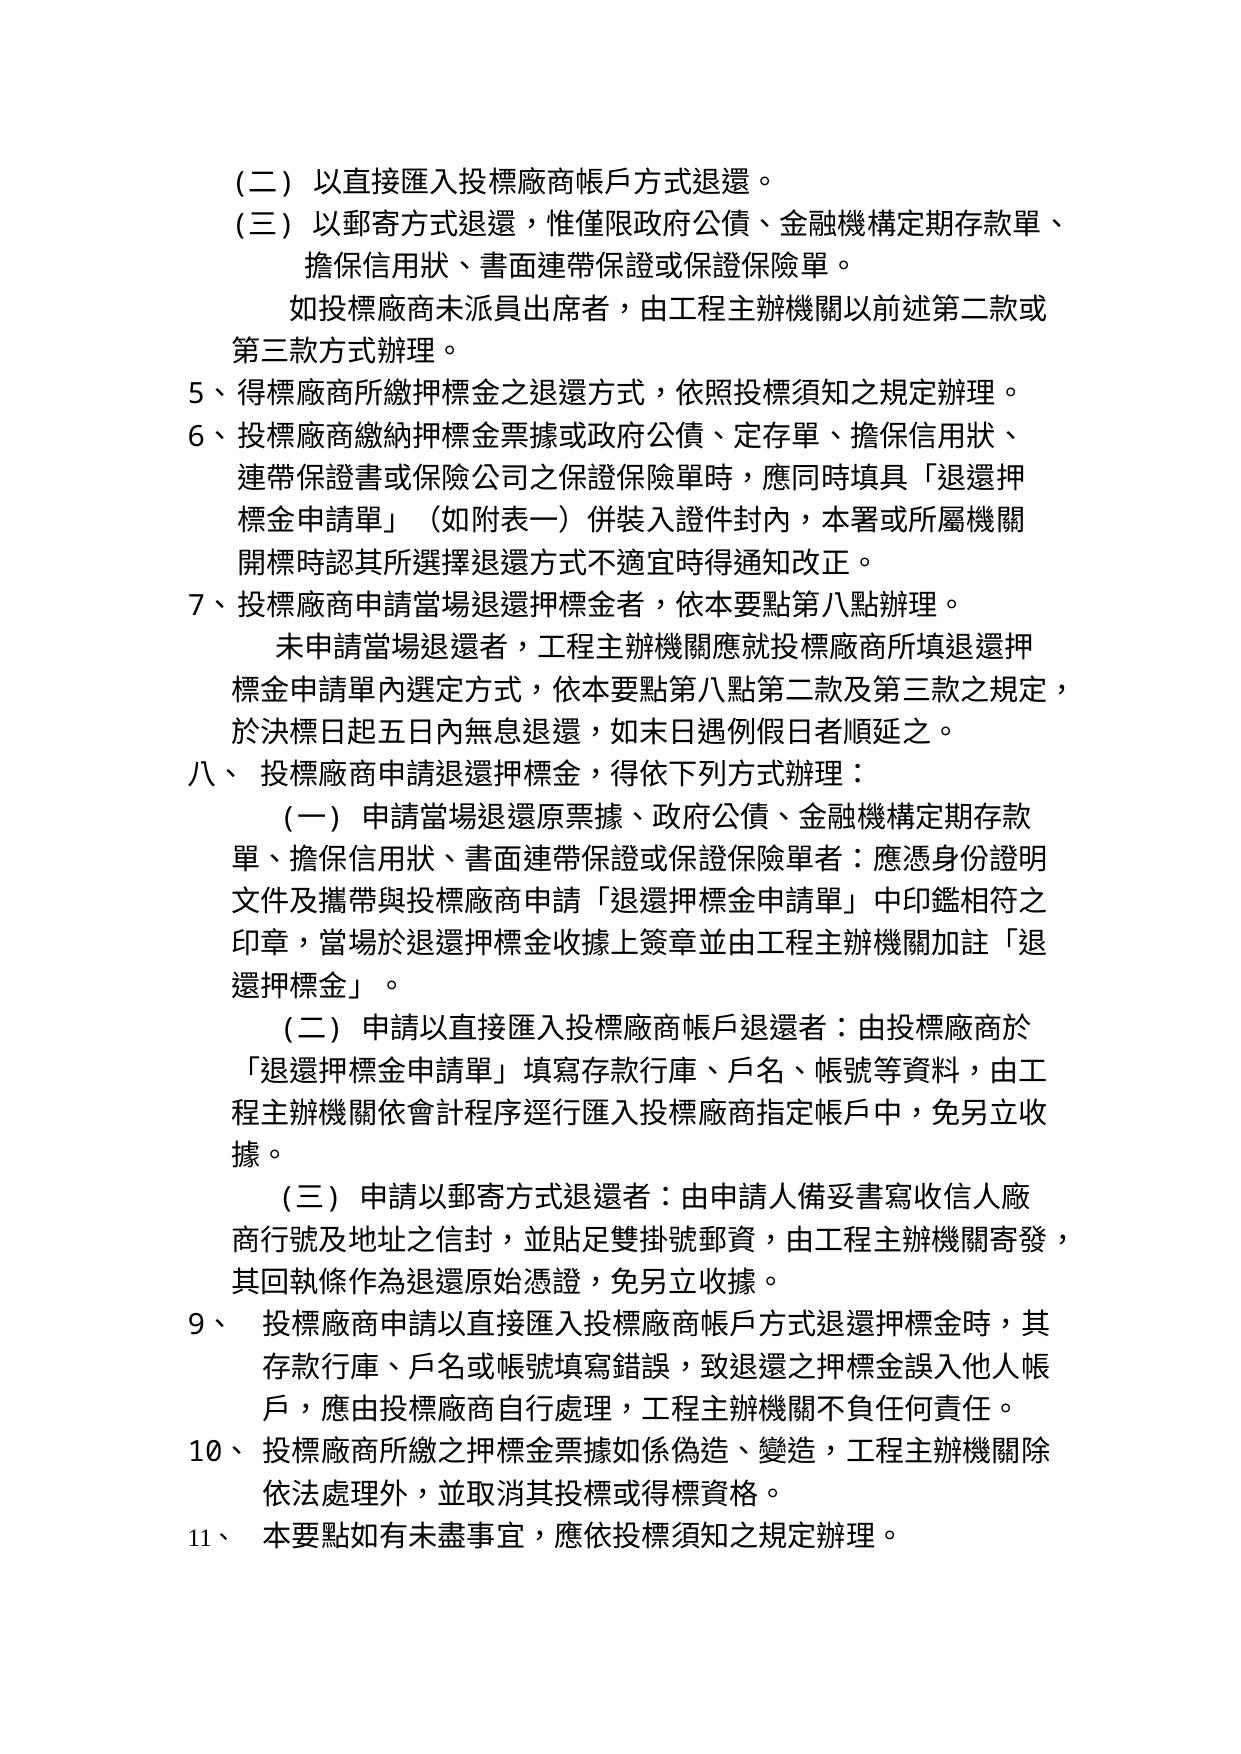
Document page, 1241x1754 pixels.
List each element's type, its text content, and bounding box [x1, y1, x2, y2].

list 本要點如有未盡事宜，應依投標須知之規定辦理。 [187, 1513, 1053, 1555]
text 如投標廠商未派員出席者，由工程主辦機關以前述第二款或第三款方式辦理。 [231, 285, 1053, 370]
text (二) 申請以直接匯入投標廠商帳戶退還者：由投標廠商於「退還押標金申請單」填寫存款行庫、戶名、帳號等資料，由工程主辦機關依會計程序逕行匯入投標廠商指定帳戶中，免另立收據。 [231, 1005, 1053, 1174]
text 未申請當場退還者，工程主辦機關應就投標廠商所填退還押標金申請單內選定方式，依本要點第八點第二款及第三款之規定，於決標日起五日內無息退還，如末日遇例假日者順延之。 [231, 624, 1053, 751]
list 投標廠商申請以直接匯入投標廠商帳戶方式退還押標金時，其存款行庫、戶名或帳號填寫錯誤，致退還之押標金誤入他人帳戶，應由投標廠商自行處理，工程主辦機關不負任何責任。 [187, 1301, 1053, 1428]
list 投標廠商所繳之押標金票據如係偽造、變造，工程主辦機關除依法處理外，並取消其投標或得標資格。 [187, 1428, 1053, 1513]
text 八、 投標廠商申請退還押標金，得依下列方式辦理： [187, 751, 1053, 793]
list 投標廠商繳納押標金票據或政府公債、定存單、擔保信用狀、連帶保證書或保險公司之保證保險單時，應同時填具「退還押標金申請單」（如附表一）併裝入證件封內，本署或所屬機關開標時認其所選擇退還方式不適宜時得通知改正。 [187, 412, 1053, 582]
text (一) 申請當場退還原票據、政府公債、金融機構定期存款單、擔保信用狀、書面連帶保證或保證保險單者：應憑身份證明文件及攜帶與投標廠商申請「退還押標金申請單」中印鑑相符之印章，當場於退還押標金收據上簽章並由工程主辦機關加註「退還押標金」。 [231, 793, 1053, 1005]
list 得標廠商所繳押標金之退還方式，依照投標須知之規定辦理。 [187, 370, 1053, 412]
text (三) 申請以郵寄方式退還者：由申請人備妥書寫收信人廠商行號及地址之信封，並貼足雙掛號郵資，由工程主辦機關寄發，其回執條作為退還原始憑證，免另立收據。 [231, 1174, 1053, 1301]
text (三) 以郵寄方式退還，惟僅限政府公債、金融機構定期存款單、擔保信用狀、書面連帶保證或保證保險單。 [231, 201, 1053, 285]
list 投標廠商申請當場退還押標金者，依本要點第八點辦理。 [187, 582, 1053, 624]
text (二) 以直接匯入投標廠商帳戶方式退還。 [187, 158, 1053, 201]
